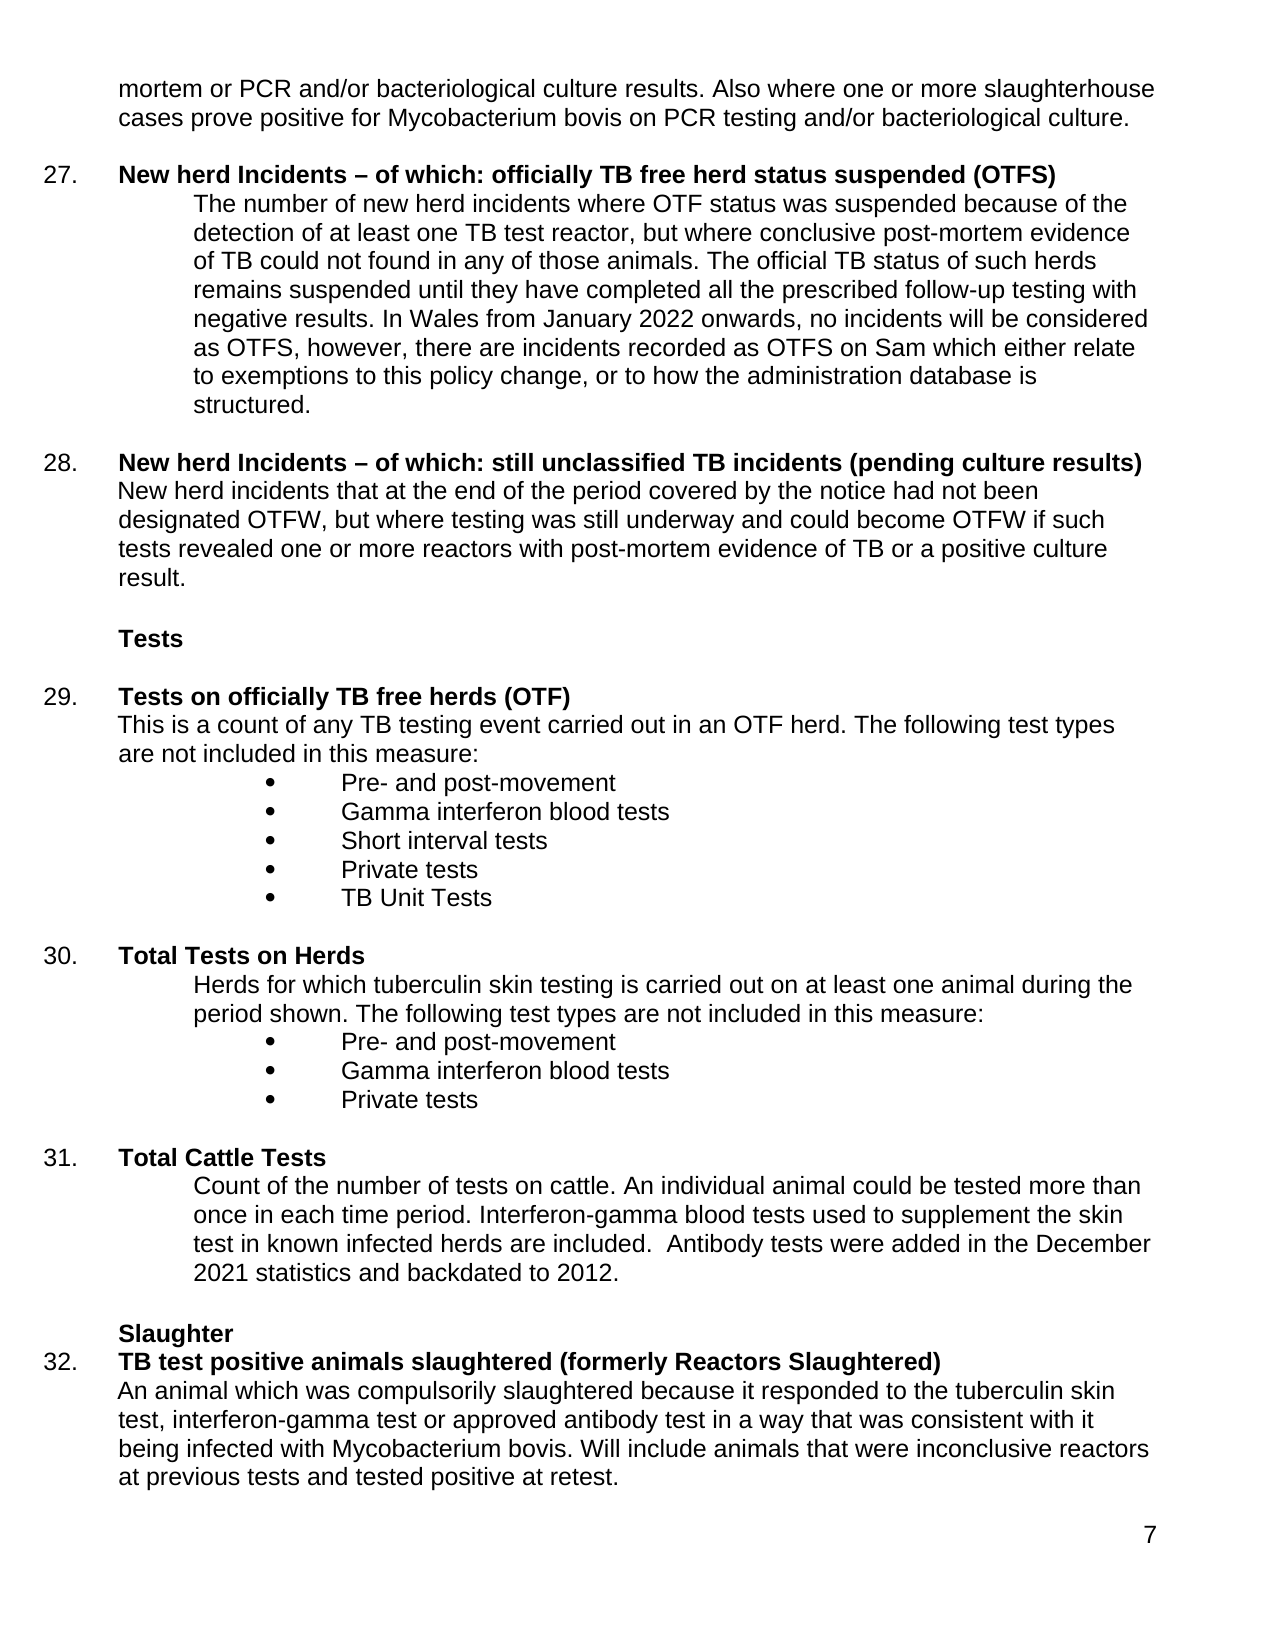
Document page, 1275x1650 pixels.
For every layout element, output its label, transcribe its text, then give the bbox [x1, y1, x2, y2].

list New herd Incidents – of which: officially TB free herd status suspended (OTFS) [43, 160, 1157, 189]
list Total Tests on Herds [43, 941, 1157, 970]
list New herd Incidents – of which: still unclassified TB incidents (pending culture results) [43, 448, 1157, 476]
list mortem or PCR and/or bacteriological culture results. Also where one or more slaughterhouse cases prove positive for Mycobacterium bovis on PCR testing and/or bacteriological culture. [117, 74, 1157, 131]
list Private tests [266, 854, 1157, 883]
list Gamma interferon blood tests [266, 797, 1157, 826]
list Private tests [266, 1085, 1157, 1114]
list An animal which was compulsorily slaughtered because it responded to the tuberculin skin test, interferon-gamma test or approved antibody test in a way that was consistent with it being infected with Mycobacterium bovis. Will include animals that were inconclusive reactors at previous tests and tested positive at retest. [117, 1376, 1157, 1491]
list TB test positive animals slaughtered (formerly Reactors Slaughtered) [43, 1347, 1157, 1376]
list New herd incidents that at the end of the period covered by the notice had not been designated OTFW, but where testing was still underway and could become OTFW if such tests revealed one or more reactors with post-mortem evidence of TB or a positive culture result. [117, 476, 1157, 591]
list Gamma interferon blood tests [266, 1056, 1157, 1085]
list TB Unit Tests [266, 883, 1157, 912]
list This is a count of any TB testing event carried out in an OTF herd. The following test types are not included in this measure: [117, 711, 1157, 768]
list Total Cattle Tests [43, 1143, 1157, 1171]
list Pre- and post-movement [266, 1027, 1157, 1056]
list Pre- and post-movement [266, 768, 1157, 797]
list The number of new herd incidents where OTF status was suspended because of the detection of at least one TB test reactor, but where conclusive post-mortem evidence of TB could not found in any of those animals. The official TB status of such herds remains suspended until they have completed all the prescribed follow-up testing with negative results. In Wales from January 2022 onwards, no incidents will be considered as OTFS, however, there are incidents recorded as OTFS on Sam which either relate to exemptions to this policy change, or to how the administration database is structured. [193, 189, 1157, 419]
subtitle Slaughter [118, 1318, 1157, 1347]
list Short interval tests [266, 826, 1157, 854]
list Herds for which tuberculin skin testing is carried out on at least one animal during the period shown. The following test types are not included in this measure: [193, 970, 1157, 1027]
list Count of the number of tests on cattle. An individual animal could be tested more than once in each time period. Interferon-gamma blood tests used to supplement the skin test in known infected herds are included. Antibody tests were added in the December 2021 statistics and backdated to 2012. [193, 1171, 1157, 1286]
list Tests on officially TB free herds (OTF) [43, 682, 1157, 711]
subtitle Tests [118, 624, 1157, 653]
